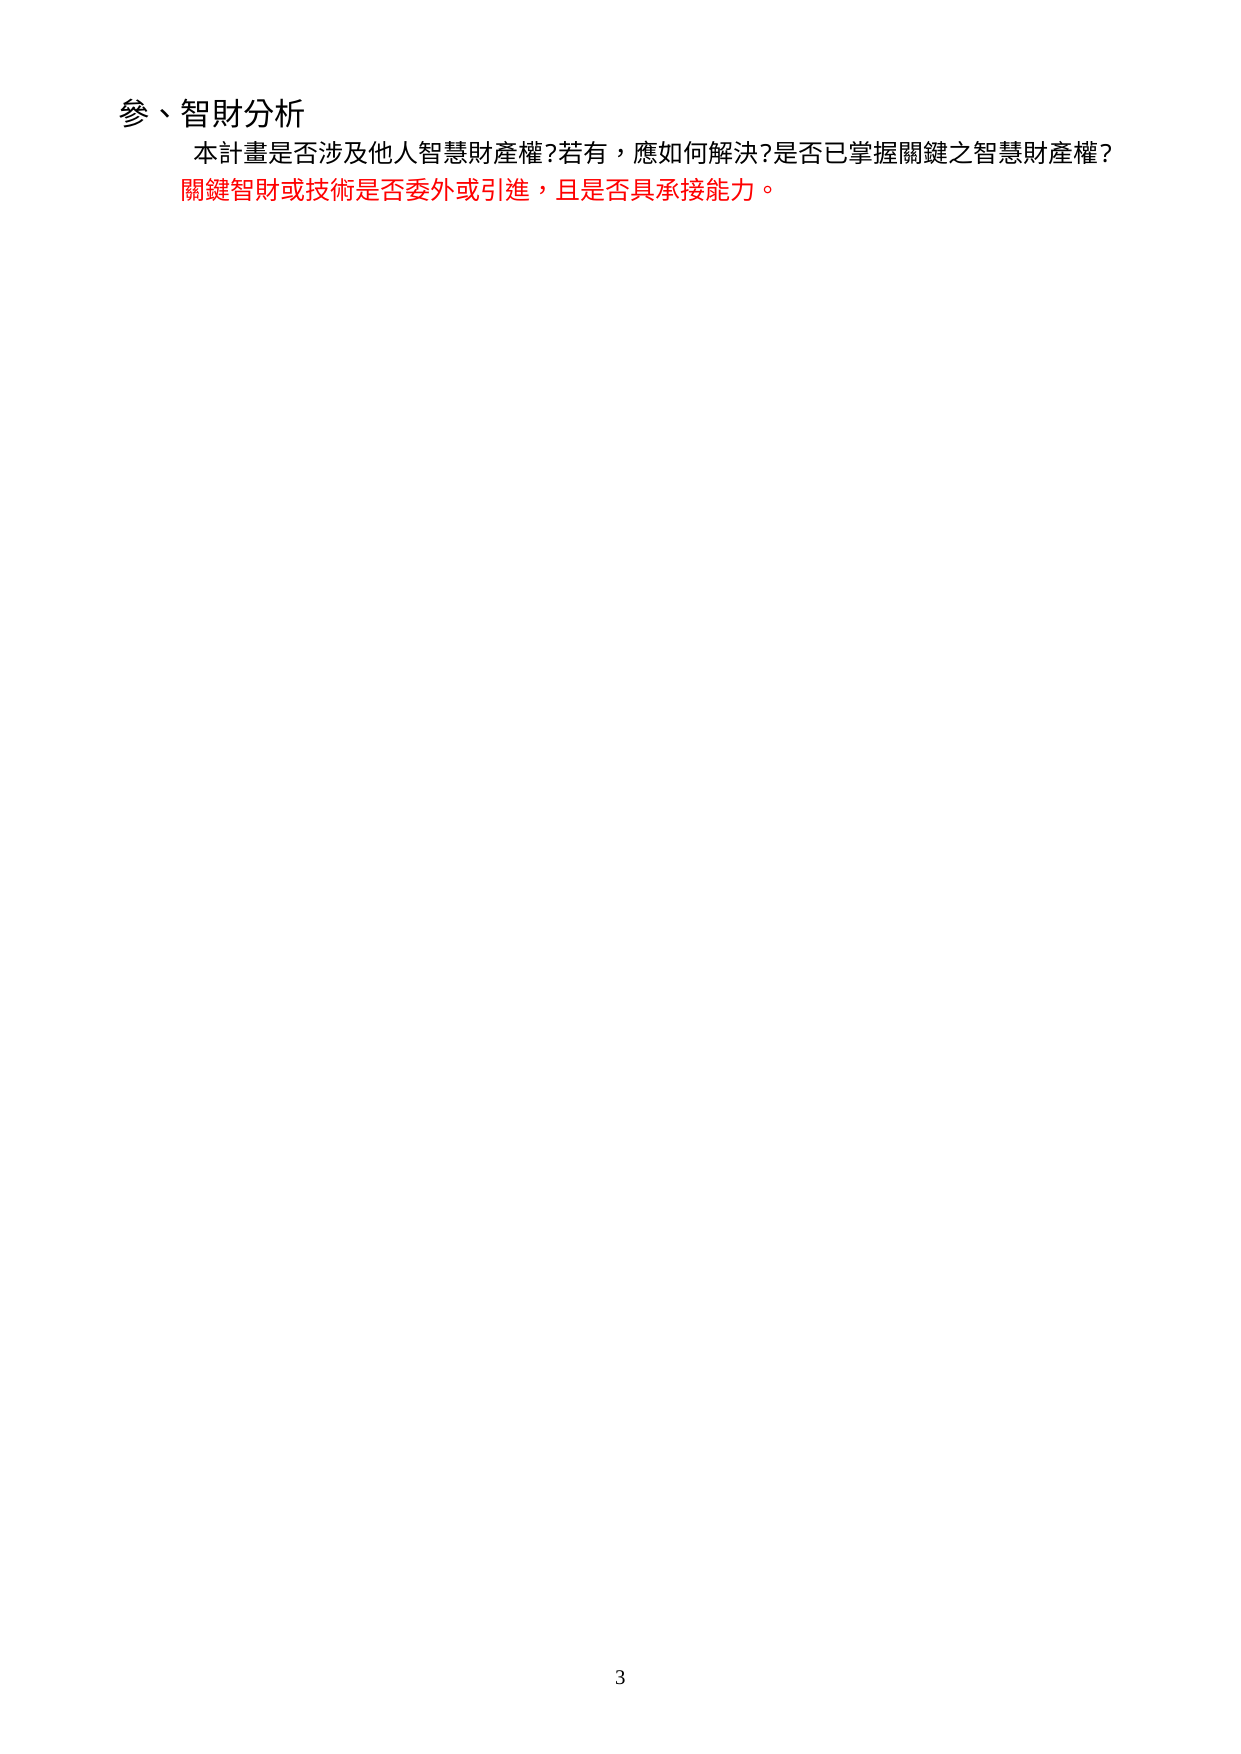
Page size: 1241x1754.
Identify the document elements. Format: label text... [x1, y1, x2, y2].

text 關鍵智財或技術是否委外或引進，且是否具承接能力。 [181, 170, 1122, 206]
text 本計畫是否涉及他人智慧財產權?若有，應如何解決?是否已掌握關鍵之智慧財產權? [118, 134, 1122, 170]
text 參、智財分析 [118, 89, 1122, 134]
